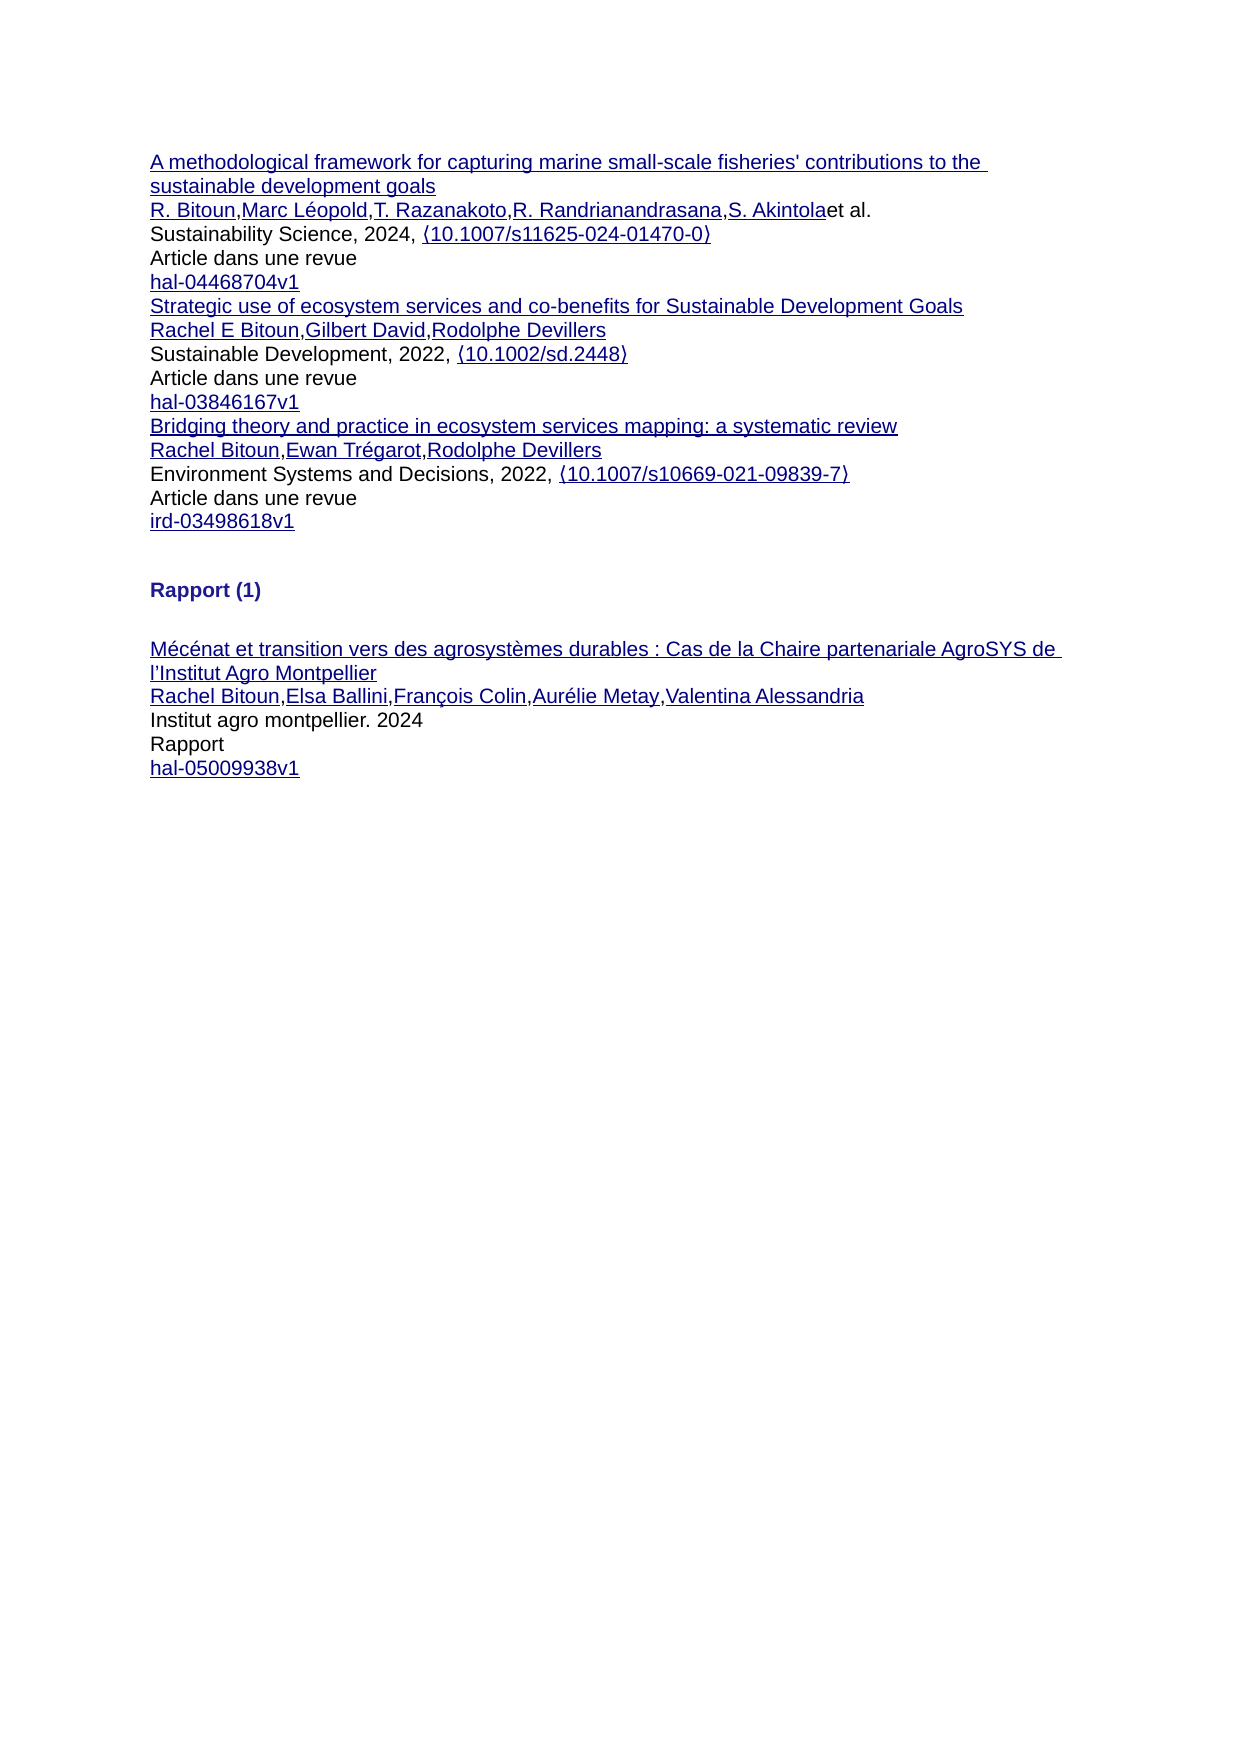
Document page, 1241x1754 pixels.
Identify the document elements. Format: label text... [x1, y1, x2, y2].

table_cell Bridging theory and practice in ecosystem services mapping: a systematic review Rachel Bitoun,Ewan Trégarot,Rodolphe Devillers Environment Systems and Decisions, 2022, ⟨10.1007/s10669-021-09839-7⟩ Article dans une revue ird-03498618v1 [150, 414, 1090, 533]
subtitle Rapport (1) [150, 578, 1090, 602]
table_header A methodological framework for capturing marine small-scale fisheries' contributions to the sustainable development goals R. Bitoun,Marc Léopold,T. Razanakoto,R. Randrianandrasana,S. Akintolaet al. Sustainability Science, 2024, ⟨10.1007/s11625-024-01470-0⟩ Article dans une revue hal-04468704v1 [150, 150, 1090, 294]
table_header Mécénat et transition vers des agrosystèmes durables : Cas de la Chaire partenariale AgroSYS de l’Institut Agro Montpellier Rachel Bitoun,Elsa Ballini,François Colin,Aurélie Metay,Valentina Alessandria Institut agro montpellier. 2024 Rapport hal-05009938v1 [150, 636, 1090, 780]
table_cell Strategic use of ecosystem services and co‐benefits for Sustainable Development Goals Rachel E Bitoun,Gilbert David,Rodolphe Devillers Sustainable Development, 2022, ⟨10.1002/sd.2448⟩ Article dans une revue hal-03846167v1 [150, 294, 1090, 413]
